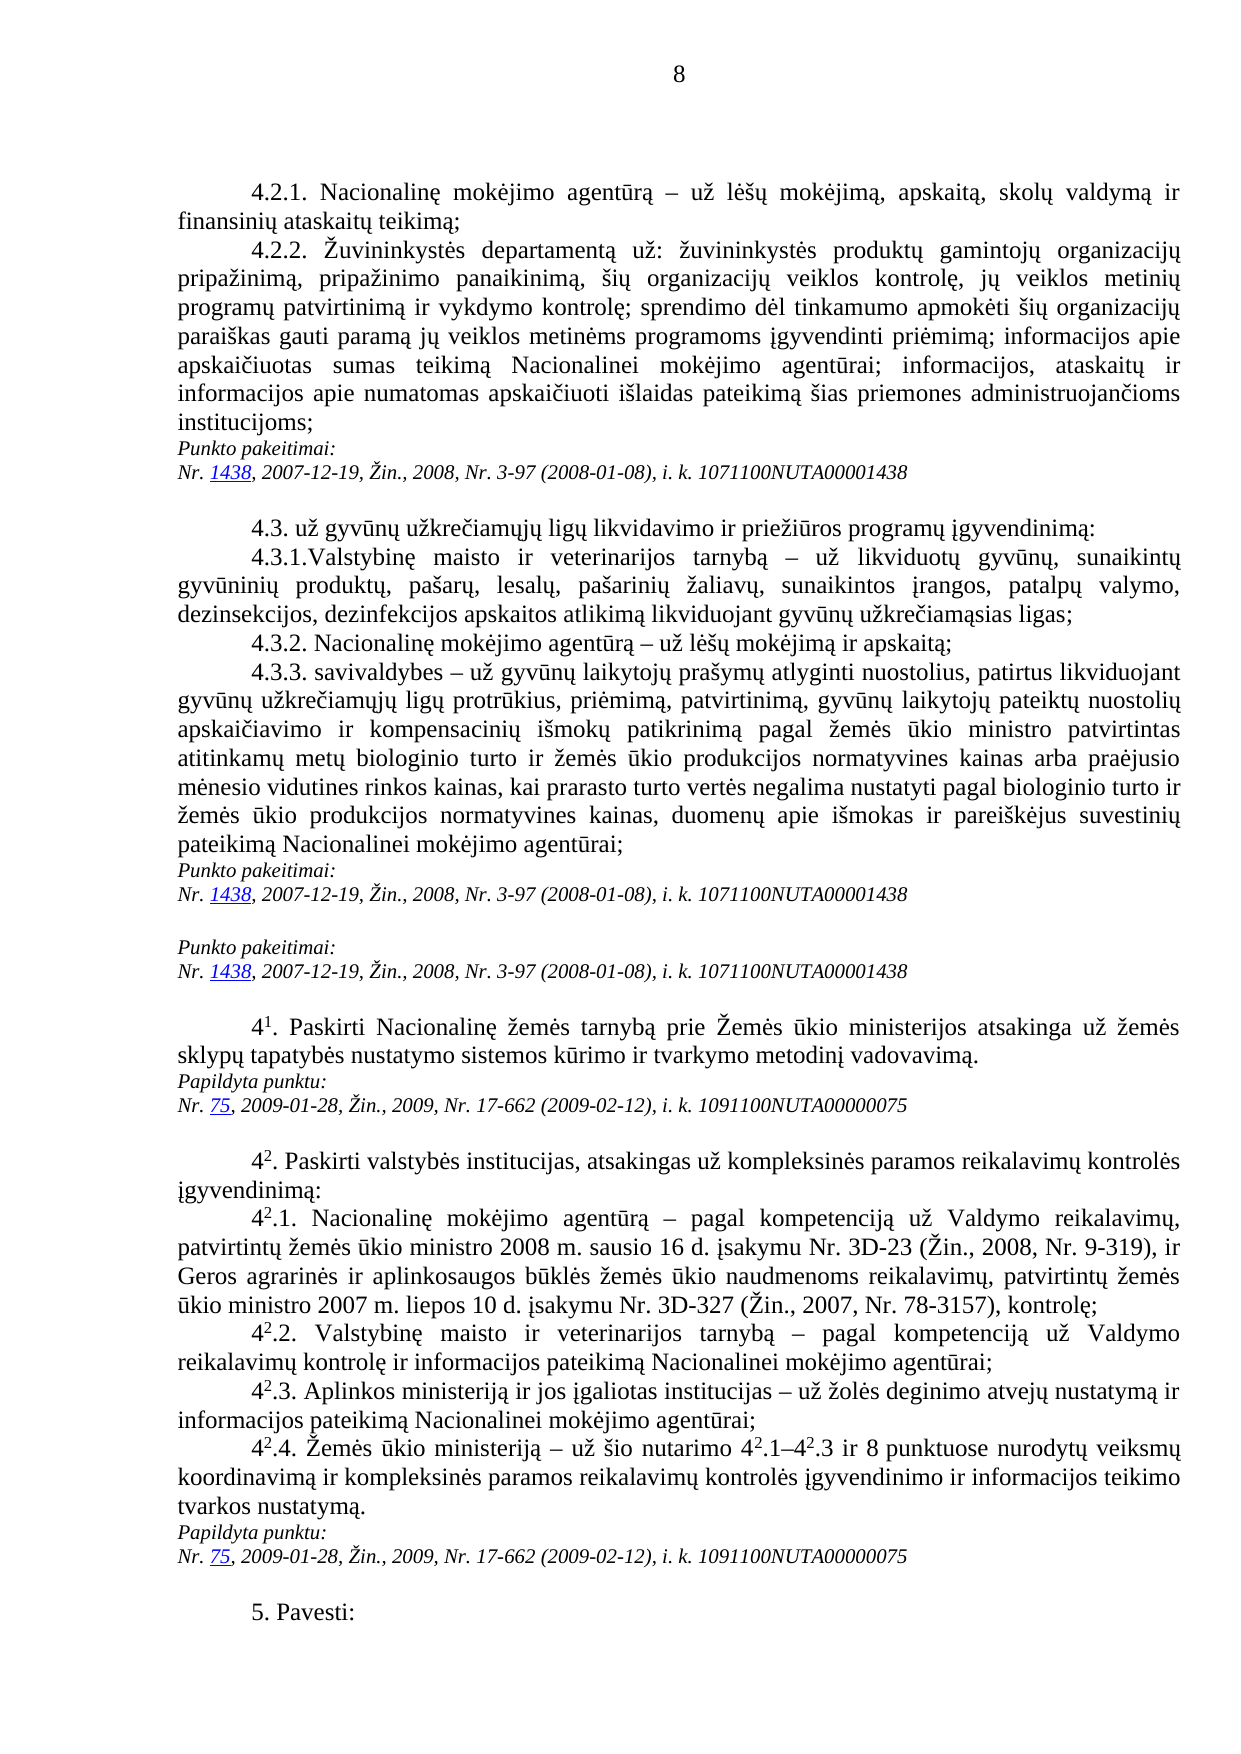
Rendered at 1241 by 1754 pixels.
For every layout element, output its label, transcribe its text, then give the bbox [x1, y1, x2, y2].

text 42. Paskirti valstybės institucijas, atsakingas už kompleksinės paramos reikalavimų kontrolės įgyvendinimą: [177, 1146, 1181, 1203]
text 5. Pavesti: [177, 1597, 1181, 1625]
text Punkto pakeitimai: [177, 935, 1181, 959]
text Punkto pakeitimai: [177, 858, 1181, 882]
text Nr. 75, 2009-01-28, Žin., 2009, Nr. 17-662 (2009-02-12), i. k. 1091100NUTA00000075 [177, 1093, 1181, 1117]
text 4.3.2. Nacionalinę mokėjimo agentūrą – už lėšų mokėjimą ir apskaitą; [177, 628, 1181, 657]
text Nr. 75, 2009-01-28, Žin., 2009, Nr. 17-662 (2009-02-12), i. k. 1091100NUTA00000075 [177, 1544, 1181, 1568]
text 41. Paskirti Nacionalinę žemės tarnybą prie Žemės ūkio ministerijos atsakinga už žemės sklypų tapatybės nustatymo sistemos kūrimo ir tvarkymo metodinį vadovavimą. [177, 1012, 1181, 1069]
text 42.3. Aplinkos ministeriją ir jos įgaliotas institucijas – už žolės deginimo atvejų nustatymą ir informacijos pateikimą Nacionalinei mokėjimo agentūrai; [177, 1376, 1181, 1433]
text Papildyta punktu: [177, 1520, 1181, 1544]
text Nr. 1438, 2007-12-19, Žin., 2008, Nr. 3-97 (2008-01-08), i. k. 1071100NUTA00001438 [177, 959, 1181, 983]
text 42.4. Žemės ūkio ministeriją – už šio nutarimo 42.1–42.3 ir 8 punktuose nurodytų veiksmų koordinavimą ir kompleksinės paramos reikalavimų kontrolės įgyvendinimo ir informacijos teikimo tvarkos nustatymą. [177, 1433, 1181, 1520]
text Nr. 1438, 2007-12-19, Žin., 2008, Nr. 3-97 (2008-01-08), i. k. 1071100NUTA00001438 [177, 460, 1181, 484]
text Punkto pakeitimai: [177, 436, 1181, 460]
text 42.1. Nacionalinę mokėjimo agentūrą – pagal kompetenciją už Valdymo reikalavimų, patvirtintų žemės ūkio ministro 2008 m. sausio 16 d. įsakymu Nr. 3D-23 (Žin., 2008, Nr. 9-319), ir Geros agrarinės ir aplinkosaugos būklės žemės ūkio naudmenoms reikalavimų, patvirtintų žemės ūkio ministro 2007 m. liepos 10 d. įsakymu Nr. 3D-327 (Žin., 2007, Nr. 78-3157), kontrolę; [177, 1203, 1181, 1318]
text Nr. 1438, 2007-12-19, Žin., 2008, Nr. 3-97 (2008-01-08), i. k. 1071100NUTA00001438 [177, 882, 1181, 906]
text 4.3. už gyvūnų užkrečiamųjų ligų likvidavimo ir priežiūros programų įgyvendinimą: [177, 513, 1181, 542]
text 4.3.3. savivaldybes – už gyvūnų laikytojų prašymų atlyginti nuostolius, patirtus likviduojant gyvūnų užkrečiamųjų ligų protrūkius, priėmimą, patvirtinimą, gyvūnų laikytojų pateiktų nuostolių apskaičiavimo ir kompensacinių išmokų patikrinimą pagal žemės ūkio ministro patvirtintas atitinkamų metų biologinio turto ir žemės ūkio produkcijos normatyvines kainas arba praėjusio mėnesio vidutines rinkos kainas, kai prarasto turto vertės negalima nustatyti pagal biologinio turto ir žemės ūkio produkcijos normatyvines kainas, duomenų apie išmokas ir pareiškėjus suvestinių pateikimą Nacionalinei mokėjimo agentūrai; [177, 657, 1181, 858]
text 42.2. Valstybinę maisto ir veterinarijos tarnybą – pagal kompetenciją už Valdymo reikalavimų kontrolę ir informacijos pateikimą Nacionalinei mokėjimo agentūrai; [177, 1318, 1181, 1376]
text 4.2.2. Žuvininkystės departamentą už: žuvininkystės produktų gamintojų organizacijų pripažinimą, pripažinimo panaikinimą, šių organizacijų veiklos kontrolę, jų veiklos metinių programų patvirtinimą ir vykdymo kontrolę; sprendimo dėl tinkamumo apmokėti šių organizacijų paraiškas gauti paramą jų veiklos metinėms programoms įgyvendinti priėmimą; informacijos apie apskaičiuotas sumas teikimą Nacionalinei mokėjimo agentūrai; informacijos, ataskaitų ir informacijos apie numatomas apskaičiuoti išlaidas pateikimą šias priemones administruojančioms institucijoms; [177, 235, 1181, 436]
text 4.2.1. Nacionalinę mokėjimo agentūrą – už lėšų mokėjimą, apskaitą, skolų valdymą ir finansinių ataskaitų teikimą; [177, 177, 1181, 235]
text Papildyta punktu: [177, 1069, 1181, 1093]
text 4.3.1.Valstybinę maisto ir veterinarijos tarnybą – už likviduotų gyvūnų, sunaikintų gyvūninių produktų, pašarų, lesalų, pašarinių žaliavų, sunaikintos įrangos, patalpų valymo, dezinsekcijos, dezinfekcijos apskaitos atlikimą likviduojant gyvūnų užkrečiamąsias ligas; [177, 542, 1181, 628]
